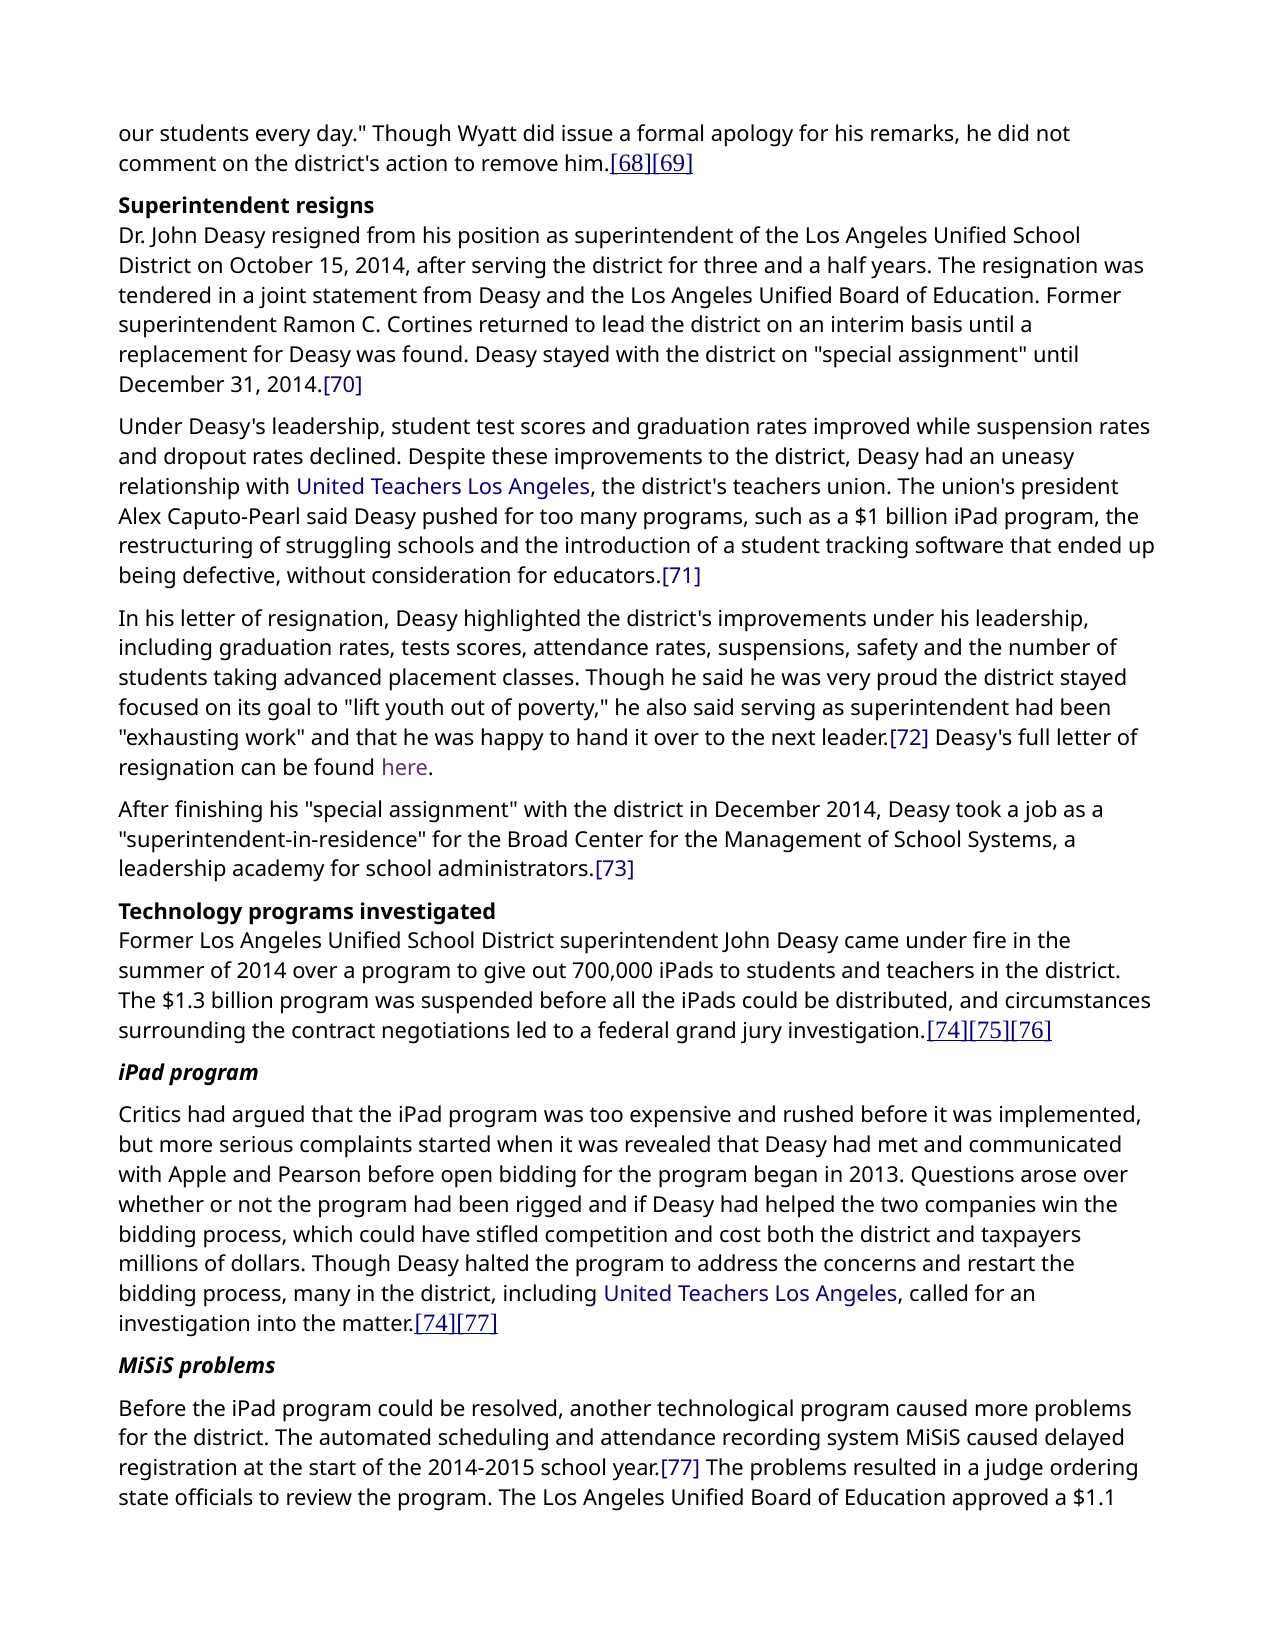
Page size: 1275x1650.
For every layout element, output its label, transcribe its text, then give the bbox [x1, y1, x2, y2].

text After finishing his "special assignment" with the district in December 2014, Deasy took a job as a "superintendent-in-residence" for the Broad Center for the Management of School Systems, a leadership academy for school administrators.[73] [118, 794, 1157, 883]
text Critics had argued that the iPad program was too expensive and rushed before it was implemented, but more serious complaints started when it was revealed that Deasy had met and communicated with Apple and Pearson before open bidding for the program began in 2013. Questions arose over whether or not the program had been rigged and if Deasy had helped the two companies win the bidding process, which could have stifled competition and cost both the district and taxpayers millions of dollars. Though Deasy halted the program to address the concerns and restart the bidding process, many in the district, including United Teachers Los Angeles, called for an investigation into the matter.[74][77] [118, 1099, 1157, 1338]
text MiSiS problems [118, 1350, 1157, 1380]
text In his letter of resignation, Deasy highlighted the district's improvements under his leadership, including graduation rates, tests scores, attendance rates, suspensions, safety and the number of students taking advanced placement classes. Though he said he was very proud the district stayed focused on its goal to "lift youth out of poverty," he also said serving as superintendent had been "exhausting work" and that he was happy to hand it over to the next leader.[72] Deasy's full letter of resignation can be found here. [118, 602, 1157, 781]
text our students every day." Though Wyatt did issue a formal apology for his remarks, he did not comment on the district's action to remove him.[68][69] [118, 118, 1157, 178]
subtitle Superintendent resigns [118, 190, 1157, 220]
text Before the iPad program could be resolved, another technological program caused more problems for the district. The automated scheduling and attendance recording system MiSiS caused delayed registration at the start of the 2014-2015 school year.[77] The problems resulted in a judge ordering state officials to review the program. The Los Angeles Unified Board of Education approved a $1.1 [118, 1392, 1157, 1512]
text Former Los Angeles Unified School District superintendent John Deasy came under fire in the summer of 2014 over a program to give out 700,000 iPads to students and teachers in the district. The $1.3 billion program was suspended before all the iPads could be distributed, and circumstances surrounding the contract negotiations led to a federal grand jury investigation.[74][75][76] [118, 925, 1157, 1044]
subtitle Technology programs investigated [118, 896, 1157, 925]
text Dr. John Deasy resigned from his position as superintendent of the Los Angeles Unified School District on October 15, 2014, after serving the district for three and a half years. The resignation was tendered in a joint statement from Deasy and the Los Angeles Unified Board of Education. Former superintendent Ramon C. Cortines returned to lead the district on an interim basis until a replacement for Deasy was found. Deasy stayed with the district on "special assignment" until December 31, 2014.[70] [118, 220, 1157, 399]
text iPad program [118, 1057, 1157, 1087]
text Under Deasy's leadership, student test scores and graduation rates improved while suspension rates and dropout rates declined. Despite these improvements to the district, Deasy had an uneasy relationship with United Teachers Los Angeles, the district's teachers union. The union's president Alex Caputo-Pearl said Deasy pushed for too many programs, such as a $1 billion iPad program, the restructuring of struggling schools and the introduction of a student tracking software that ended up being defective, without consideration for educators.[71] [118, 411, 1157, 590]
